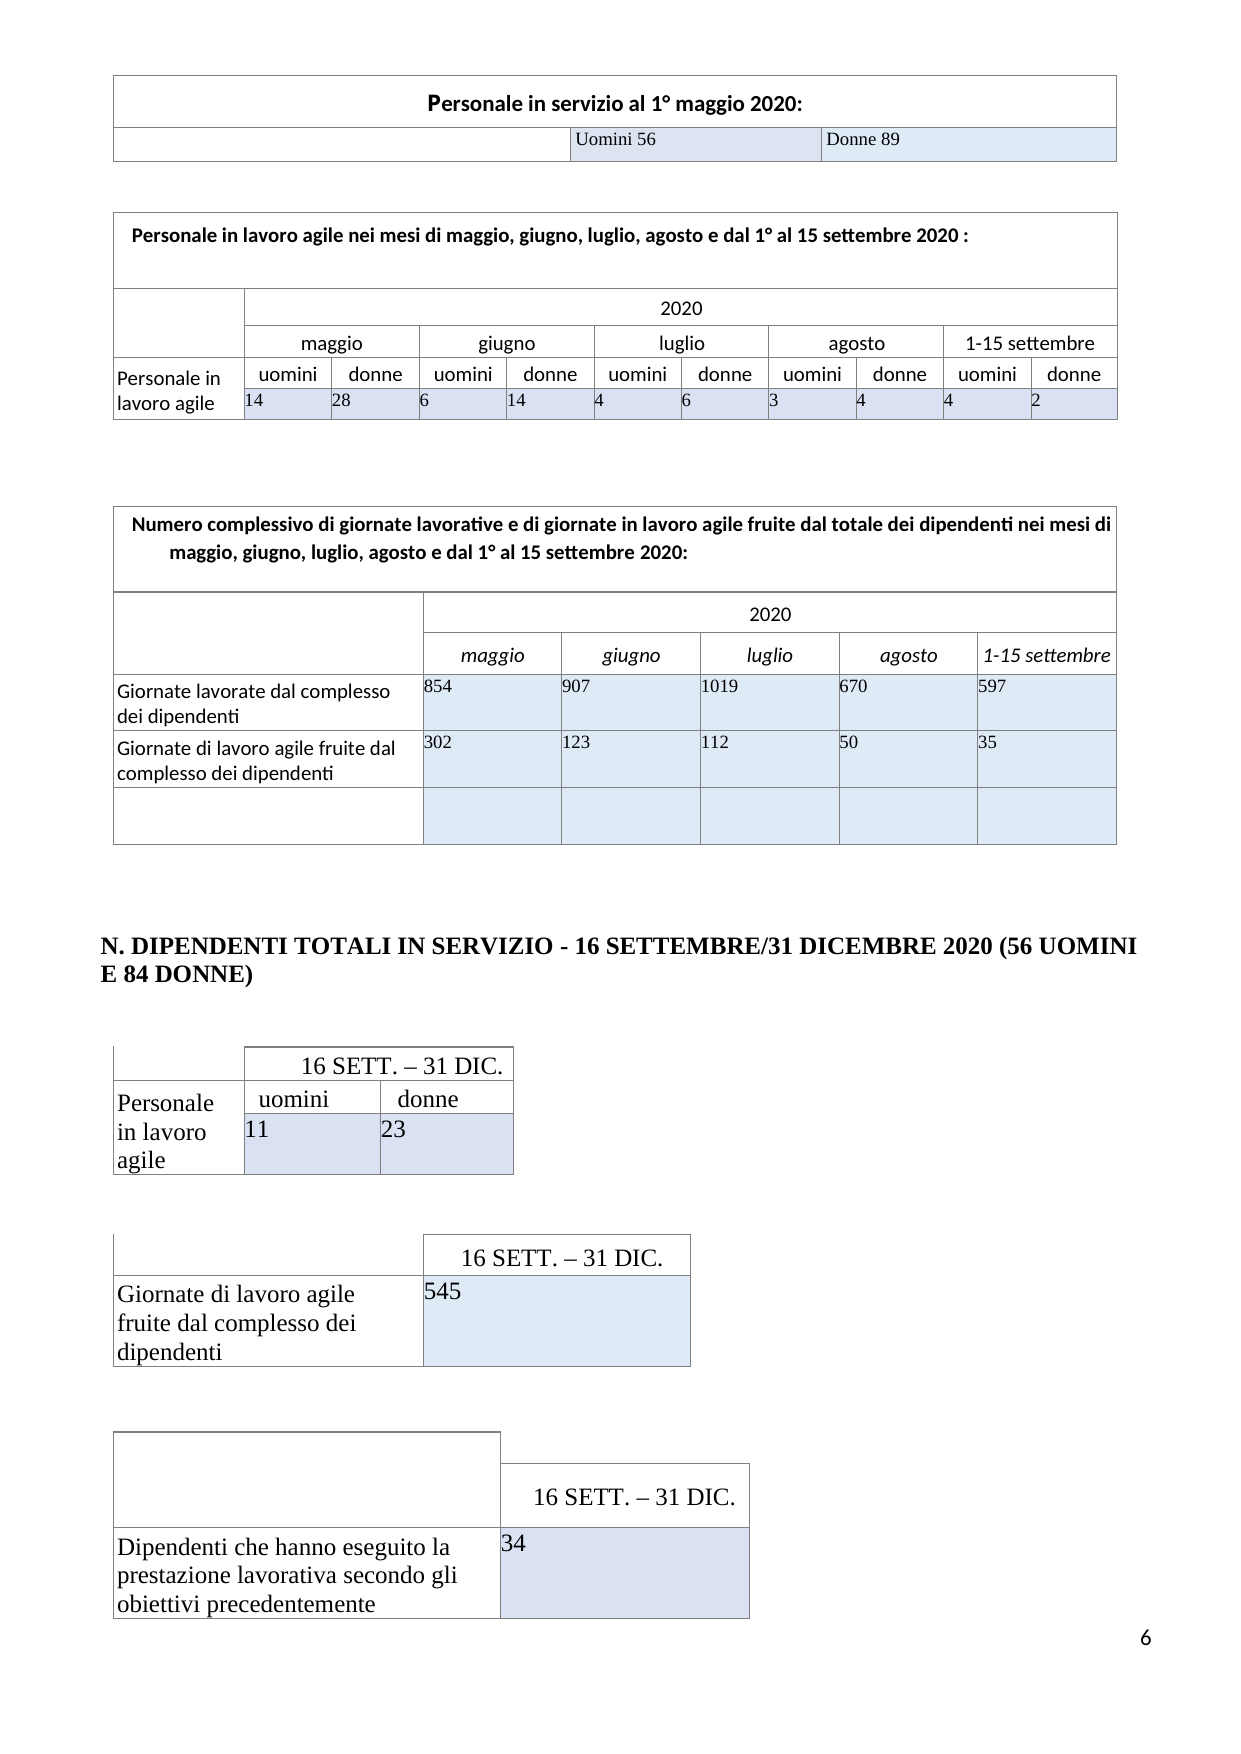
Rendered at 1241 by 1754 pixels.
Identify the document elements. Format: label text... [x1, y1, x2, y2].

table_cell giugno [562, 633, 700, 673]
table_cell agosto [840, 633, 977, 673]
table_cell uomini [245, 358, 331, 388]
table_header [114, 1433, 500, 1527]
table_cell 670 [840, 675, 977, 730]
table_cell 35 [978, 731, 1116, 787]
table_cell 1-15 settembre [978, 633, 1116, 673]
table_header Numero complessivo di giornate lavorative e di giornate in lavoro agile fruite dal totale dei dipendenti nei mesi di maggio, giugno, luglio, agosto e dal 1° al 15 settembre 2020: [114, 507, 1116, 591]
table_header [114, 1234, 423, 1275]
table_cell 14 [507, 389, 594, 419]
table_cell 4 [595, 389, 681, 419]
table_cell 34 [501, 1528, 749, 1618]
table_cell [114, 593, 423, 673]
table_cell 3 [769, 389, 856, 419]
table_cell giugno [420, 326, 594, 357]
table_cell [562, 788, 700, 844]
table_cell uomini [595, 358, 681, 388]
table_cell luglio [701, 633, 839, 673]
table_header Personale in lavoro agile nei mesi di maggio, giugno, luglio, agosto e dal 1° al 15 settembre 2020 : [114, 213, 1117, 287]
table_cell uomini [769, 358, 856, 388]
table_cell 23 [381, 1114, 513, 1174]
table_header [501, 1431, 749, 1463]
table_cell Giornate di lavoro agile fruite dal complesso dei dipendenti [114, 1276, 423, 1366]
table_cell maggio [424, 633, 561, 673]
table_cell 1019 [701, 675, 839, 730]
table_cell uomini [420, 358, 506, 388]
table_cell 854 [424, 675, 561, 730]
table_cell luglio [595, 326, 768, 357]
table_cell 4 [857, 389, 943, 419]
table_cell 907 [562, 675, 700, 730]
table_cell Dipendenti che hanno eseguito la prestazione lavorativa secondo gli obiettivi precedentemente [114, 1528, 500, 1618]
table_header Personale in servizio al 1° maggio 2020: [114, 76, 1116, 127]
table_cell [701, 788, 839, 844]
table_cell maggio [245, 326, 419, 357]
table_cell 6 [420, 389, 506, 419]
table_cell 28 [332, 389, 419, 419]
table_cell [114, 788, 423, 844]
table_cell Personale in lavoro agile [114, 1081, 244, 1174]
table_cell 50 [840, 731, 977, 787]
table_cell uomini [944, 358, 1031, 388]
table_cell [424, 788, 561, 844]
table_cell 16 SETT. – 31 DIC. [501, 1464, 749, 1527]
table_cell 112 [701, 731, 839, 787]
table_cell Uomini 56 [571, 128, 821, 161]
table_cell 2020 [245, 289, 1117, 325]
text N. DIPENDENTI TOTALI IN SERVIZIO - 16 SETTEMBRE/31 DICEMBRE 2020 (56 UOMINI E 84 DONNE) [100, 931, 1152, 988]
table_cell 302 [424, 731, 561, 787]
table_cell Giornate di lavoro agile fruite dal complesso dei dipendenti [114, 731, 423, 787]
table_cell 2020 [424, 593, 1116, 632]
table_cell donne [682, 358, 768, 388]
table_cell donne [507, 358, 594, 388]
table_header 16 SETT. – 31 DIC. [245, 1048, 513, 1080]
table_cell [114, 128, 570, 161]
table_cell uomini [245, 1081, 380, 1113]
table_cell 123 [562, 731, 700, 787]
table_cell [840, 788, 977, 844]
table_cell agosto [769, 326, 943, 357]
table_cell 1-15 settembre [944, 326, 1117, 357]
table_cell [114, 289, 244, 357]
table_cell 14 [245, 389, 331, 419]
table_cell 2 [1032, 389, 1117, 419]
table_cell 597 [978, 675, 1116, 730]
table_cell donne [381, 1081, 513, 1113]
table_cell Personale in lavoro agile [114, 358, 244, 419]
table_cell donne [1032, 358, 1117, 388]
table_cell Donne 89 [822, 128, 1116, 161]
table_cell donne [857, 358, 943, 388]
table_cell Giornate lavorate dal complesso dei dipendenti [114, 675, 423, 730]
table_cell [978, 788, 1116, 844]
table_header 16 SETT. – 31 DIC. [424, 1235, 690, 1275]
table_cell 11 [245, 1114, 380, 1174]
table_cell 545 [424, 1276, 690, 1366]
table_header [114, 1046, 244, 1080]
table_cell donne [332, 358, 419, 388]
table_cell 4 [944, 389, 1031, 419]
table_cell 6 [682, 389, 768, 419]
